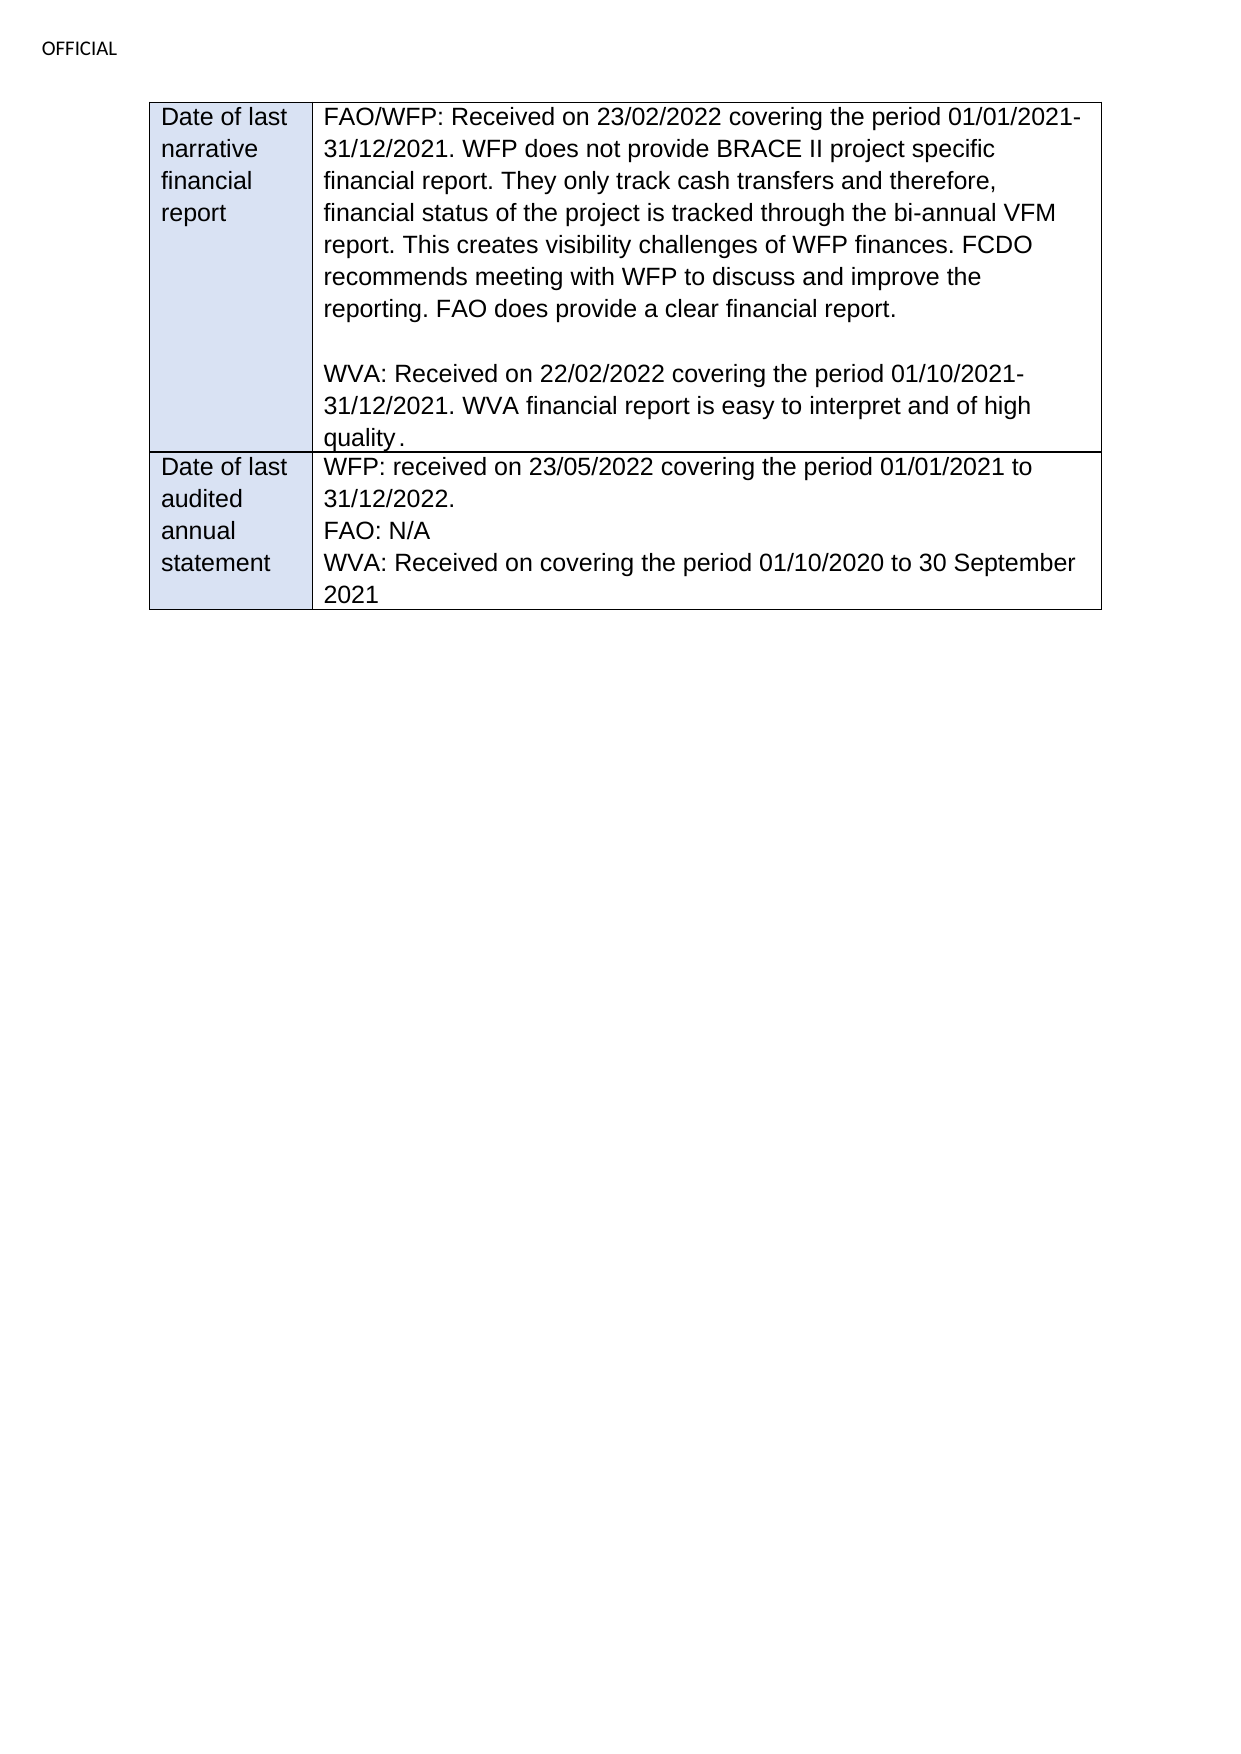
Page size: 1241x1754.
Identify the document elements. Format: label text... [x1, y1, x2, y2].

table_cell WFP: received on 23/05/2022 covering the period 01/01/2021 to 31/12/2022. FAO: N/A WVA: Received on covering the period 01/10/2020 to 30 September 2021 [313, 453, 1101, 609]
table_header Date of last narrative financial report [150, 103, 312, 451]
table_header FAO/WFP: Received on 23/02/2022 covering the period 01/01/2021-31/12/2021. WFP does not provide BRACE II project specific financial report. They only track cash transfers and therefore, financial status of the project is tracked through the bi-annual VFM report. This creates visibility challenges of WFP finances. FCDO recommends meeting with WFP to discuss and improve the reporting. FAO does provide a clear financial report. WVA: Received on 22/02/2022 covering the period 01/10/2021-31/12/2021. WVA financial report is easy to interpret and of high quality . [313, 103, 1101, 451]
table_cell Date of last audited annual statement [150, 453, 312, 609]
